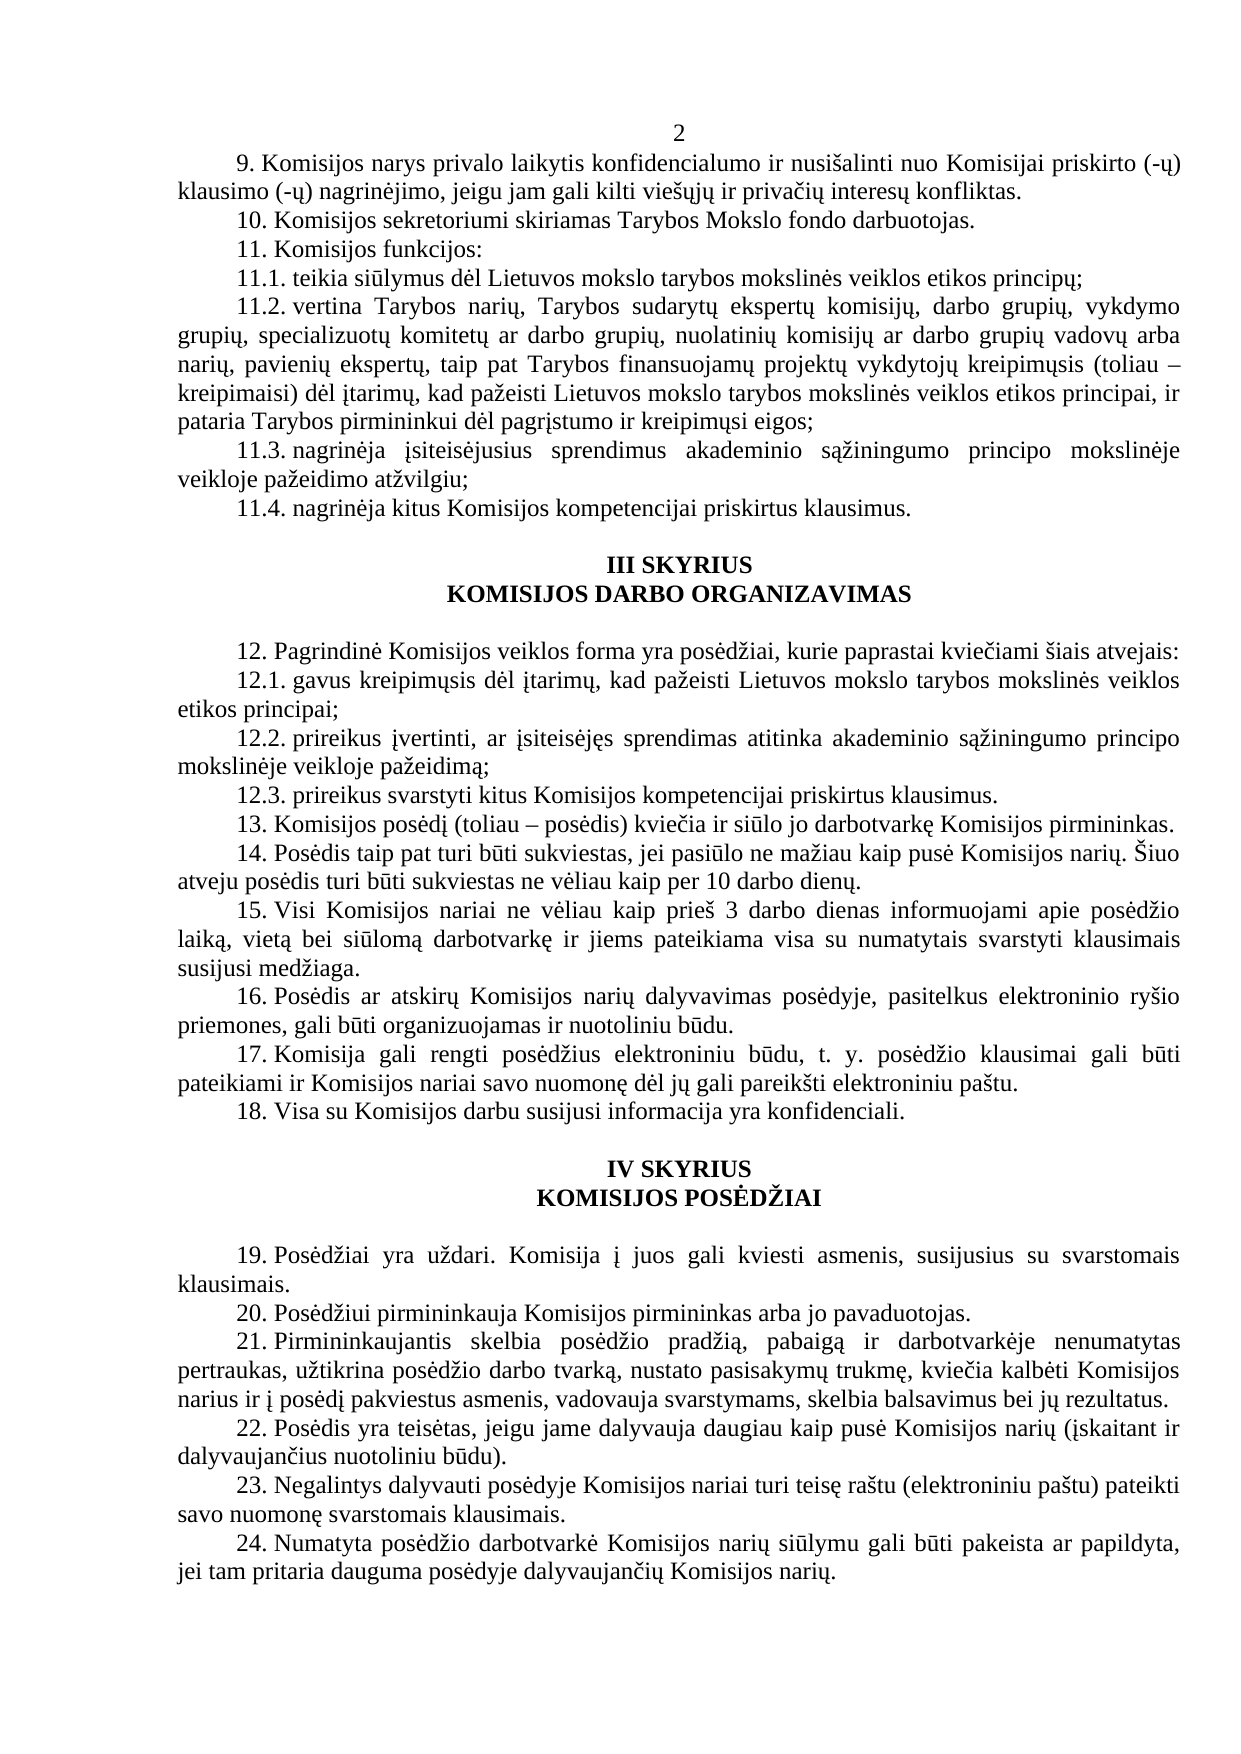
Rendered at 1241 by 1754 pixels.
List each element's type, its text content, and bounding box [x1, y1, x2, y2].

text 20. Posėdžiui pirmininkauja Komisijos pirmininkas arba jo pavaduotojas. [177, 1298, 1181, 1326]
text 21. Pirmininkaujantis skelbia posėdžio pradžią, pabaigą ir darbotvarkėje nenumatytas pertraukas, užtikrina posėdžio darbo tvarką, nustato pasisakymų trukmę, kviečia kalbėti Komisijos narius ir į posėdį pakviestus asmenis, vadovauja svarstymams, skelbia balsavimus bei jų rezultatus. [177, 1326, 1181, 1413]
text 11.2. vertina Tarybos narių, Tarybos sudarytų ekspertų komisijų, darbo grupių, vykdymo grupių, specializuotų komitetų ar darbo grupių, nuolatinių komisijų ar darbo grupių vadovų arba narių, pavienių ekspertų, taip pat Tarybos finansuojamų projektų vykdytojų kreipimųsis (toliau – kreipimaisi) dėl įtarimų, kad pažeisti Lietuvos mokslo tarybos mokslinės veiklos etikos principai, ir pataria Tarybos pirmininkui dėl pagrįstumo ir kreipimųsi eigos; [177, 291, 1181, 435]
text 17. Komisija gali rengti posėdžius elektroniniu būdu, t. y. posėdžio klausimai gali būti pateikiami ir Komisijos nariai savo nuomonę dėl jų gali pareikšti elektroniniu paštu. [177, 1039, 1181, 1096]
text 15. Visi Komisijos nariai ne vėliau kaip prieš 3 darbo dienas informuojami apie posėdžio laiką, vietą bei siūlomą darbotvarkę ir jiems pateikiama visa su numatytais svarstyti klausimais susijusi medžiaga. [177, 895, 1181, 981]
text 10. Komisijos sekretoriumi skiriamas Tarybos Mokslo fondo darbuotojas. [177, 205, 1181, 234]
text KOMISIJOS DARBO ORGANIZAVIMAS [177, 579, 1181, 608]
text 12.2. prireikus įvertinti, ar įsiteisėjęs sprendimas atitinka akademinio sąžiningumo principo mokslinėje veikloje pažeidimą; [177, 723, 1181, 780]
text 9. Komisijos narys privalo laikytis konfidencialumo ir nusišalinti nuo Komisijai priskirto (-ų) klausimo (-ų) nagrinėjimo, jeigu jam gali kilti viešųjų ir privačių interesų konfliktas. [177, 148, 1181, 205]
text 23. Negalintys dalyvauti posėdyje Komisijos nariai turi teisę raštu (elektroniniu paštu) pateikti savo nuomonę svarstomais klausimais. [177, 1470, 1181, 1528]
text 19. Posėdžiai yra uždari. Komisija į juos gali kviesti asmenis, susijusius su svarstomais klausimais. [177, 1240, 1181, 1298]
text 11.3. nagrinėja įsiteisėjusius sprendimus akademinio sąžiningumo principo mokslinėje veikloje pažeidimo atžvilgiu; [177, 435, 1181, 493]
text 12.3. prireikus svarstyti kitus Komisijos kompetencijai priskirtus klausimus. [177, 780, 1181, 809]
text KOMISIJOS POSĖDŽIAI [177, 1183, 1181, 1211]
text 11.1. teikia siūlymus dėl Lietuvos mokslo tarybos mokslinės veiklos etikos principų; [177, 263, 1181, 291]
text 12. Pagrindinė Komisijos veiklos forma yra posėdžiai, kurie paprastai kviečiami šiais atvejais: [177, 636, 1181, 665]
text 14. Posėdis taip pat turi būti sukviestas, jei pasiūlo ne mažiau kaip pusė Komisijos narių. Šiuo atveju posėdis turi būti sukviestas ne vėliau kaip per 10 darbo dienų. [177, 838, 1181, 895]
text 11. Komisijos funkcijos: [177, 234, 1181, 263]
text 16. Posėdis ar atskirų Komisijos narių dalyvavimas posėdyje, pasitelkus elektroninio ryšio priemones, gali būti organizuojamas ir nuotoliniu būdu. [177, 981, 1181, 1039]
text 11.4. nagrinėja kitus Komisijos kompetencijai priskirtus klausimus. [177, 493, 1181, 521]
text 22. Posėdis yra teisėtas, jeigu jame dalyvauja daugiau kaip pusė Komisijos narių (įskaitant ir dalyvaujančius nuotoliniu būdu). [177, 1413, 1181, 1470]
text 24. Numatyta posėdžio darbotvarkė Komisijos narių siūlymu gali būti pakeista ar papildyta, jei tam pritaria dauguma posėdyje dalyvaujančių Komisijos narių. [177, 1528, 1181, 1585]
text 12.1. gavus kreipimųsis dėl įtarimų, kad pažeisti Lietuvos mokslo tarybos mokslinės veiklos etikos principai; [177, 665, 1181, 723]
text IV SKYRIUS [177, 1154, 1181, 1183]
text 13. Komisijos posėdį (toliau – posėdis) kviečia ir siūlo jo darbotvarkę Komisijos pirmininkas. [177, 809, 1181, 838]
text III SKYRIUS [177, 550, 1181, 579]
text 18. Visa su Komisijos darbu susijusi informacija yra konfidenciali. [177, 1096, 1181, 1125]
